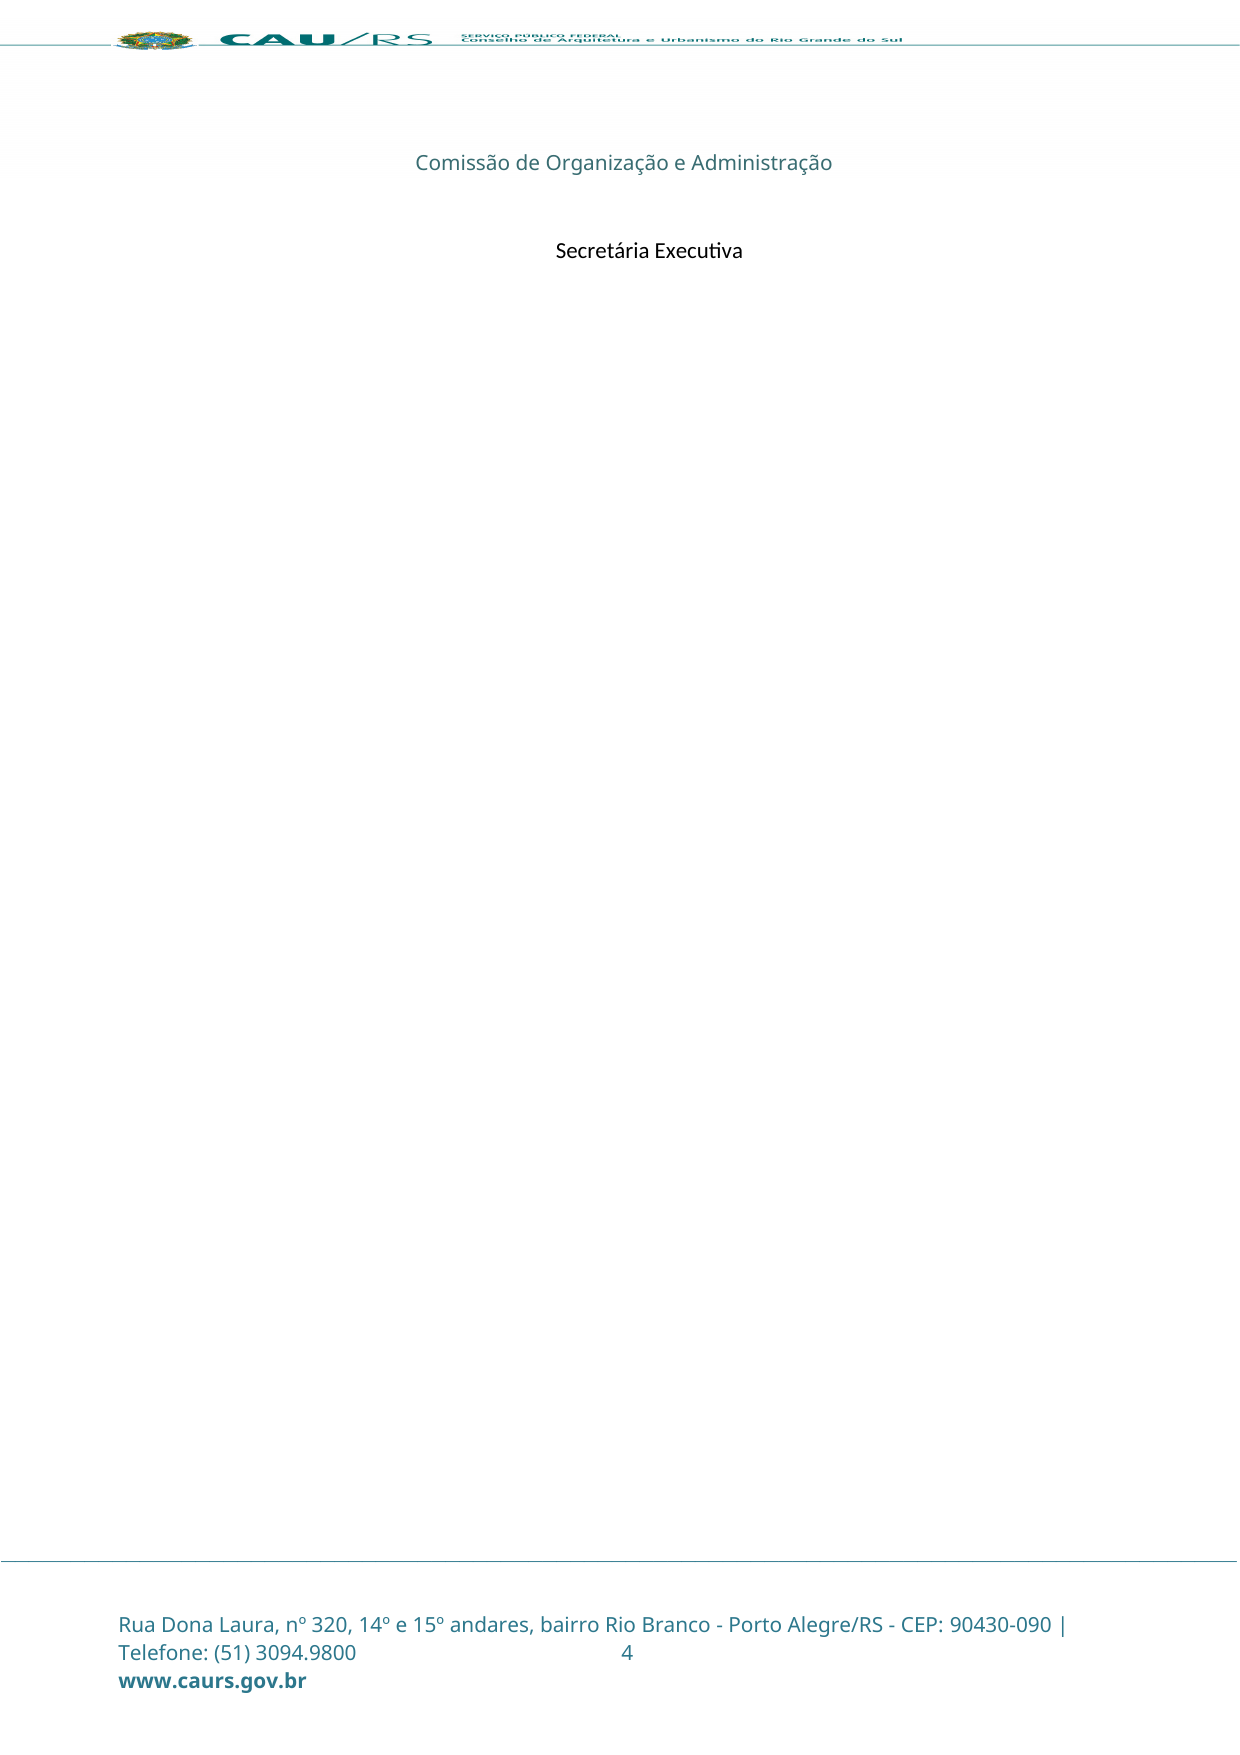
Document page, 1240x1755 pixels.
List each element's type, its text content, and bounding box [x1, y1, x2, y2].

text Secretária Executiva [177, 236, 1121, 264]
